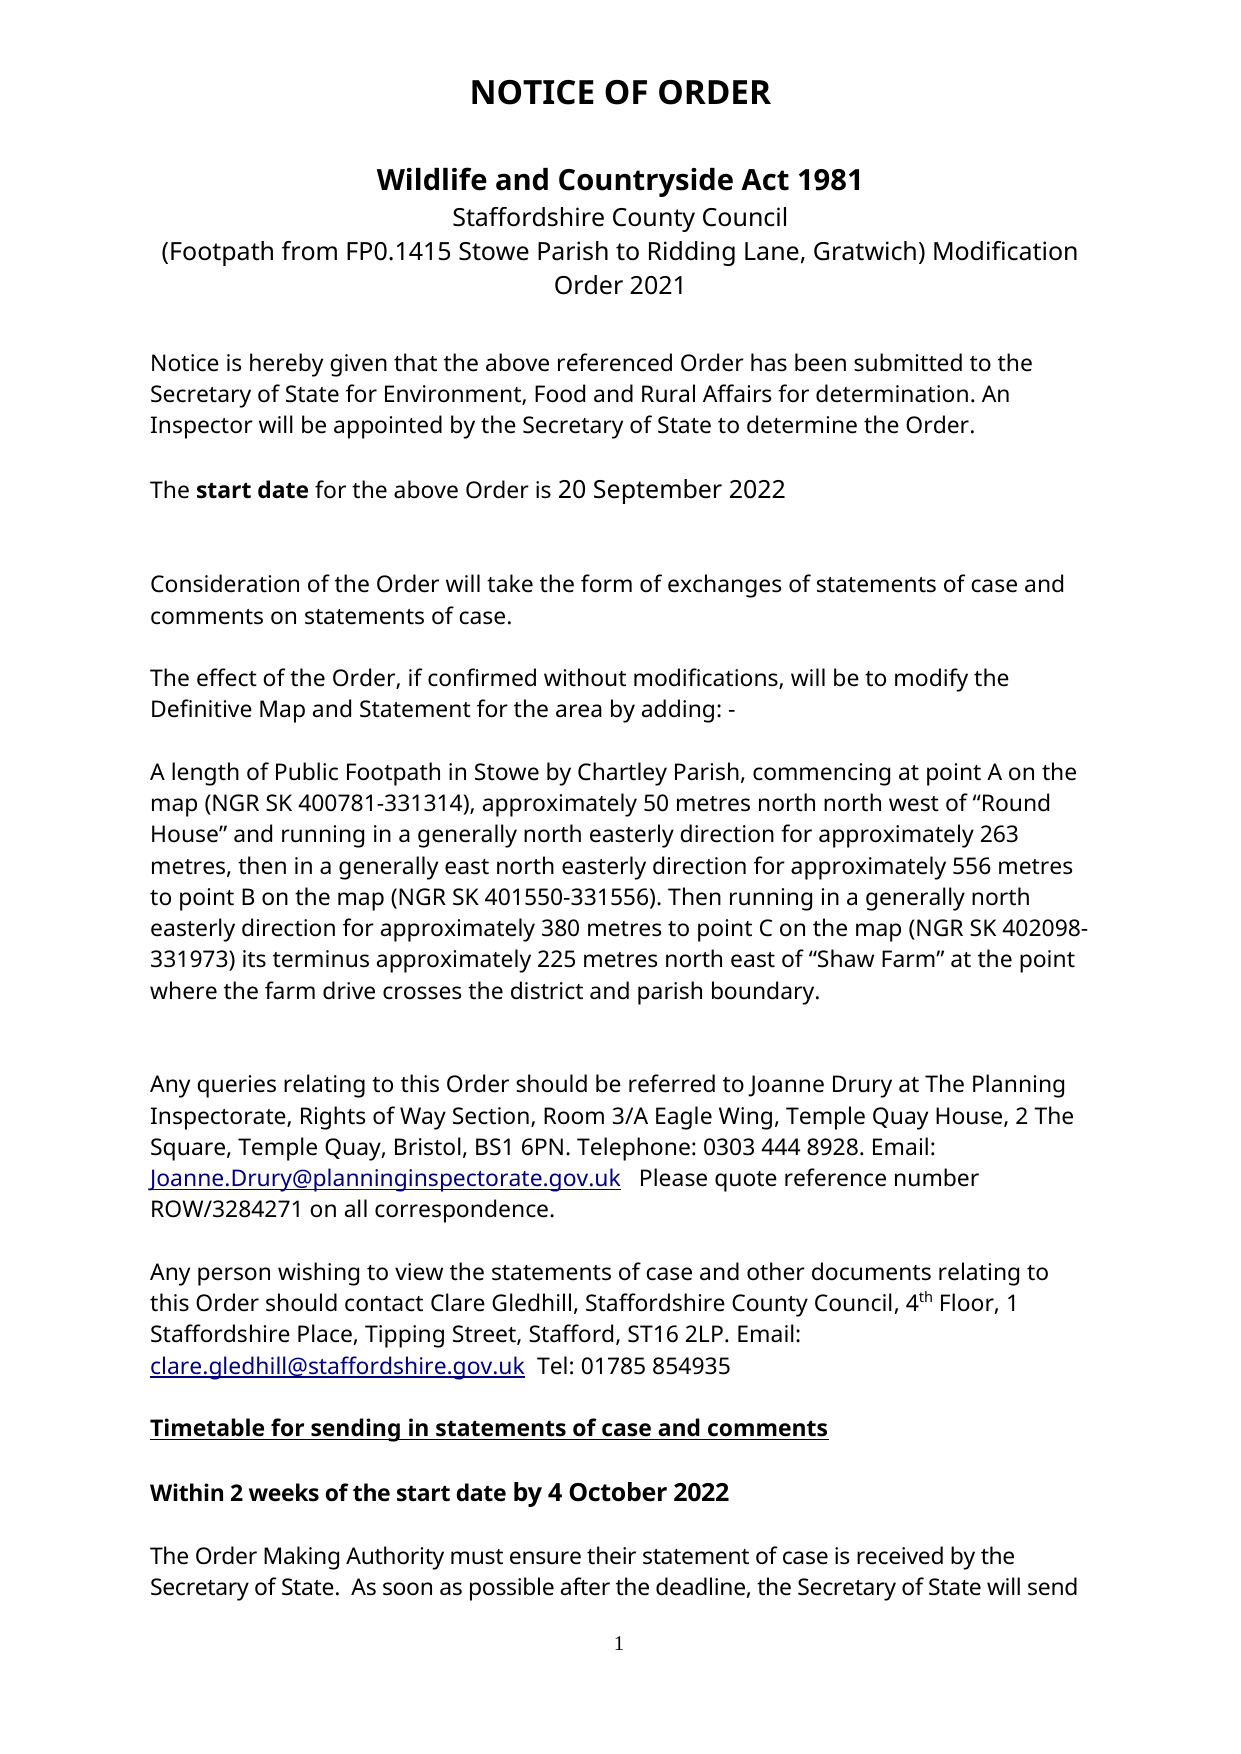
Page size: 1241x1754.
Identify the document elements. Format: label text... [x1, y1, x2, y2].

text The start date for the above Order is 20 September 2022 [150, 472, 1091, 506]
text Timetable for sending in statements of case and comments [150, 1412, 1091, 1443]
text Consideration of the Order will take the form of exchanges of statements of case and comments on statements of case. [150, 568, 1091, 631]
text (Footpath from FP0.1415 Stowe Parish to Ridding Lane, Gratwich) Modification Order 2021 [150, 233, 1091, 301]
text A length of Public Footpath in Stowe by Chartley Parish, commencing at point A on the map (NGR SK 400781-331314), approximately 50 metres north north west of “Round House” and running in a generally north easterly direction for approximately 263 metres, then in a generally east north easterly direction for approximately 556 metres to point B on the map (NGR SK 401550-331556). Then running in a generally north easterly direction for approximately 380 metres to point C on the map (NGR SK 402098-331973) its terminus approximately 225 metres north east of “Shaw Farm” at the point where the farm drive crosses the district and parish boundary. [150, 756, 1091, 1006]
text Notice is hereby given that the above referenced Order has been submitted to the Secretary of State for Environment, Food and Rural Affairs for determination. An Inspector will be appointed by the Secretary of State to determine the Order. [150, 347, 1091, 441]
text The effect of the Order, if confirmed without modifications, will be to modify the Definitive Map and Statement for the area by adding: - [150, 662, 1091, 725]
text Any queries relating to this Order should be referred to Joanne Drury at The Planning Inspectorate, Rights of Way Section, Room 3/A Eagle Wing, Temple Quay House, 2 The Square, Temple Quay, Bristol, BS1 6PN. Telephone: 0303 444 8928. Email: Joanne.Drury@planninginspectorate.gov.uk Please quote reference number ROW/3284271 on all correspondence. [150, 1068, 1091, 1225]
text Wildlife and Countryside Act 1981 [150, 159, 1091, 199]
text Any person wishing to view the statements of case and other documents relating to this Order should contact Clare Gledhill, Staffordshire County Council, 4th Floor, 1 Staffordshire Place, Tipping Street, Stafford, ST16 2LP. Email: clare.gledhill@staffordshire.gov.uk Tel: 01785 854935 [150, 1256, 1091, 1381]
text NOTICE OF ORDER [150, 69, 1091, 114]
text Staffordshire County Council [150, 199, 1091, 233]
text The Order Making Authority must ensure their statement of case is received by the Secretary of State. As soon as possible after the deadline, the Secretary of State will send [150, 1540, 1091, 1602]
text Within 2 weeks of the start date by 4 October 2022 [150, 1475, 1091, 1509]
